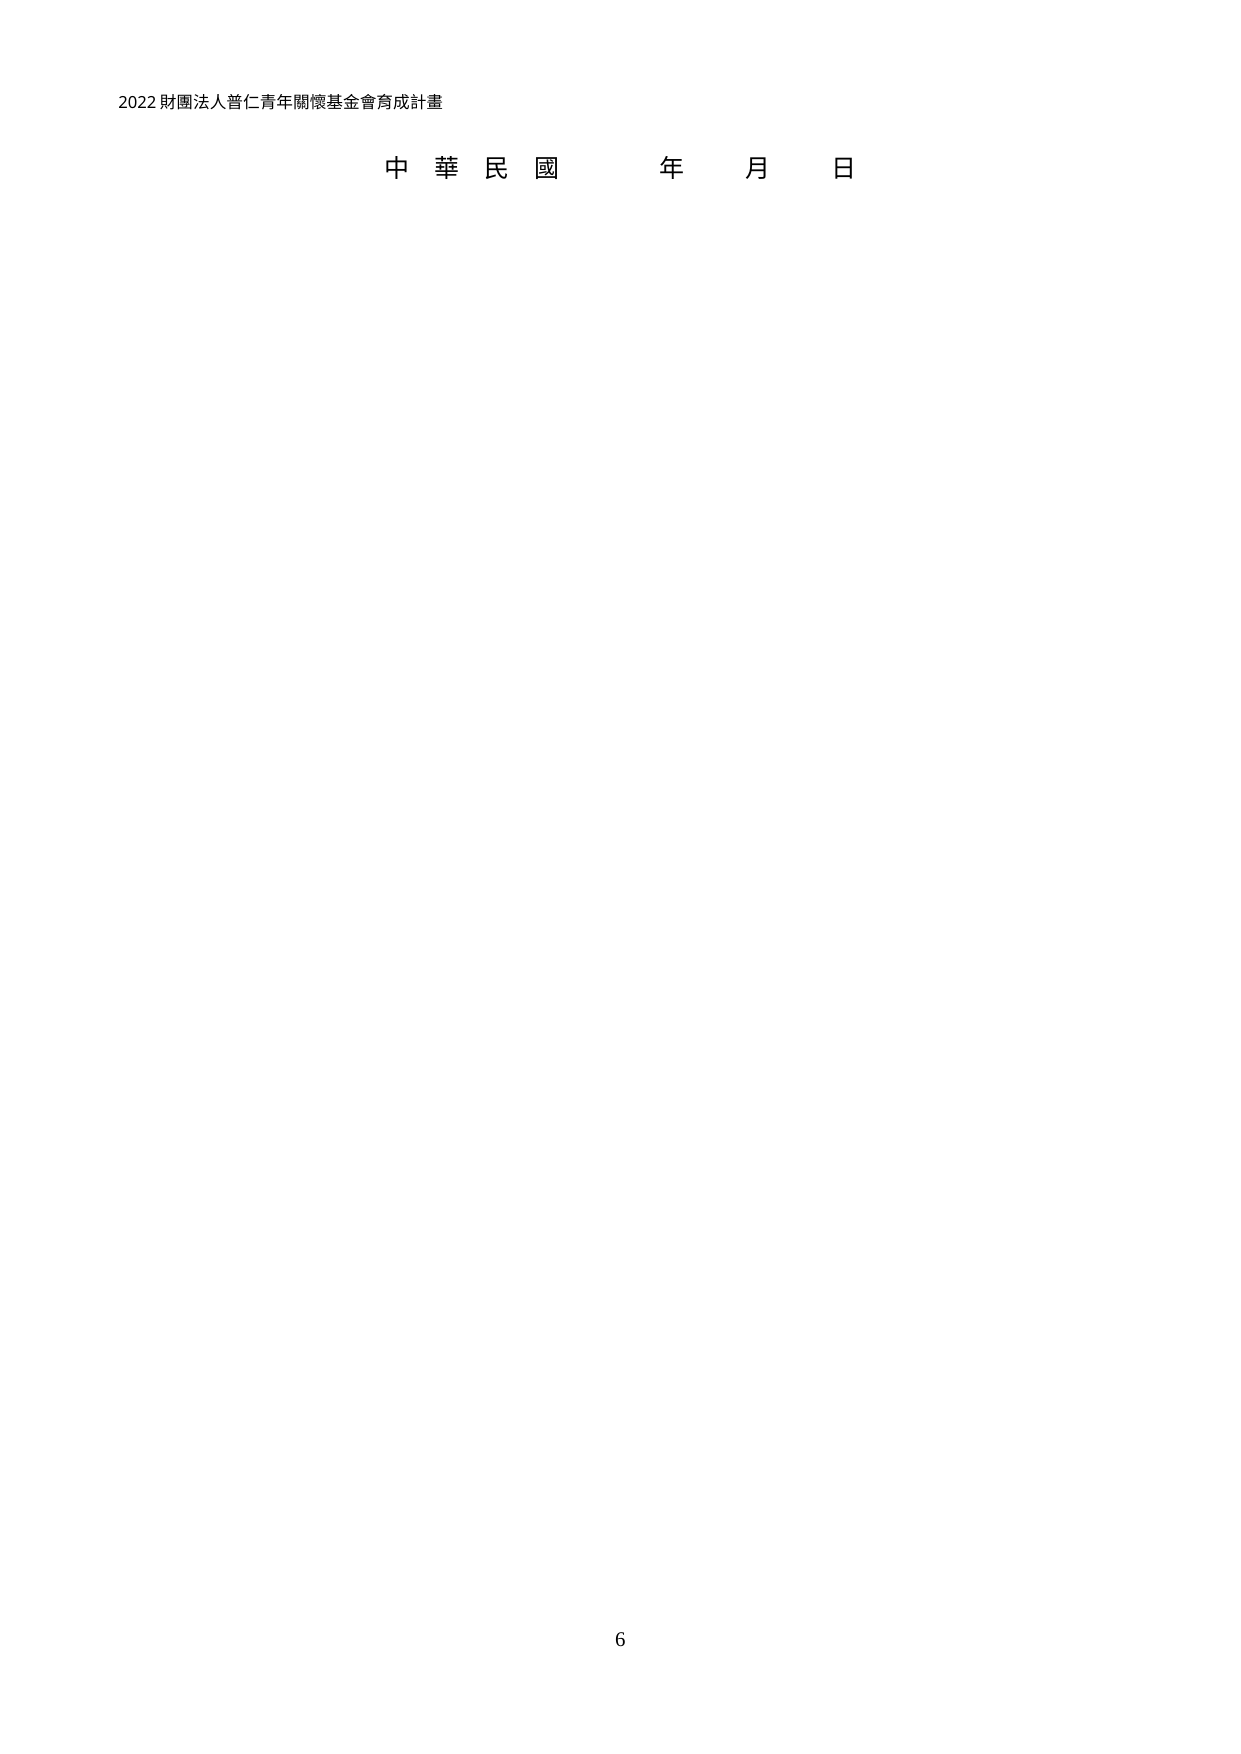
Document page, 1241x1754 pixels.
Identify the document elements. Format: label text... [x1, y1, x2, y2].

text 中 華 民 國 年 月 日 [118, 147, 1122, 185]
